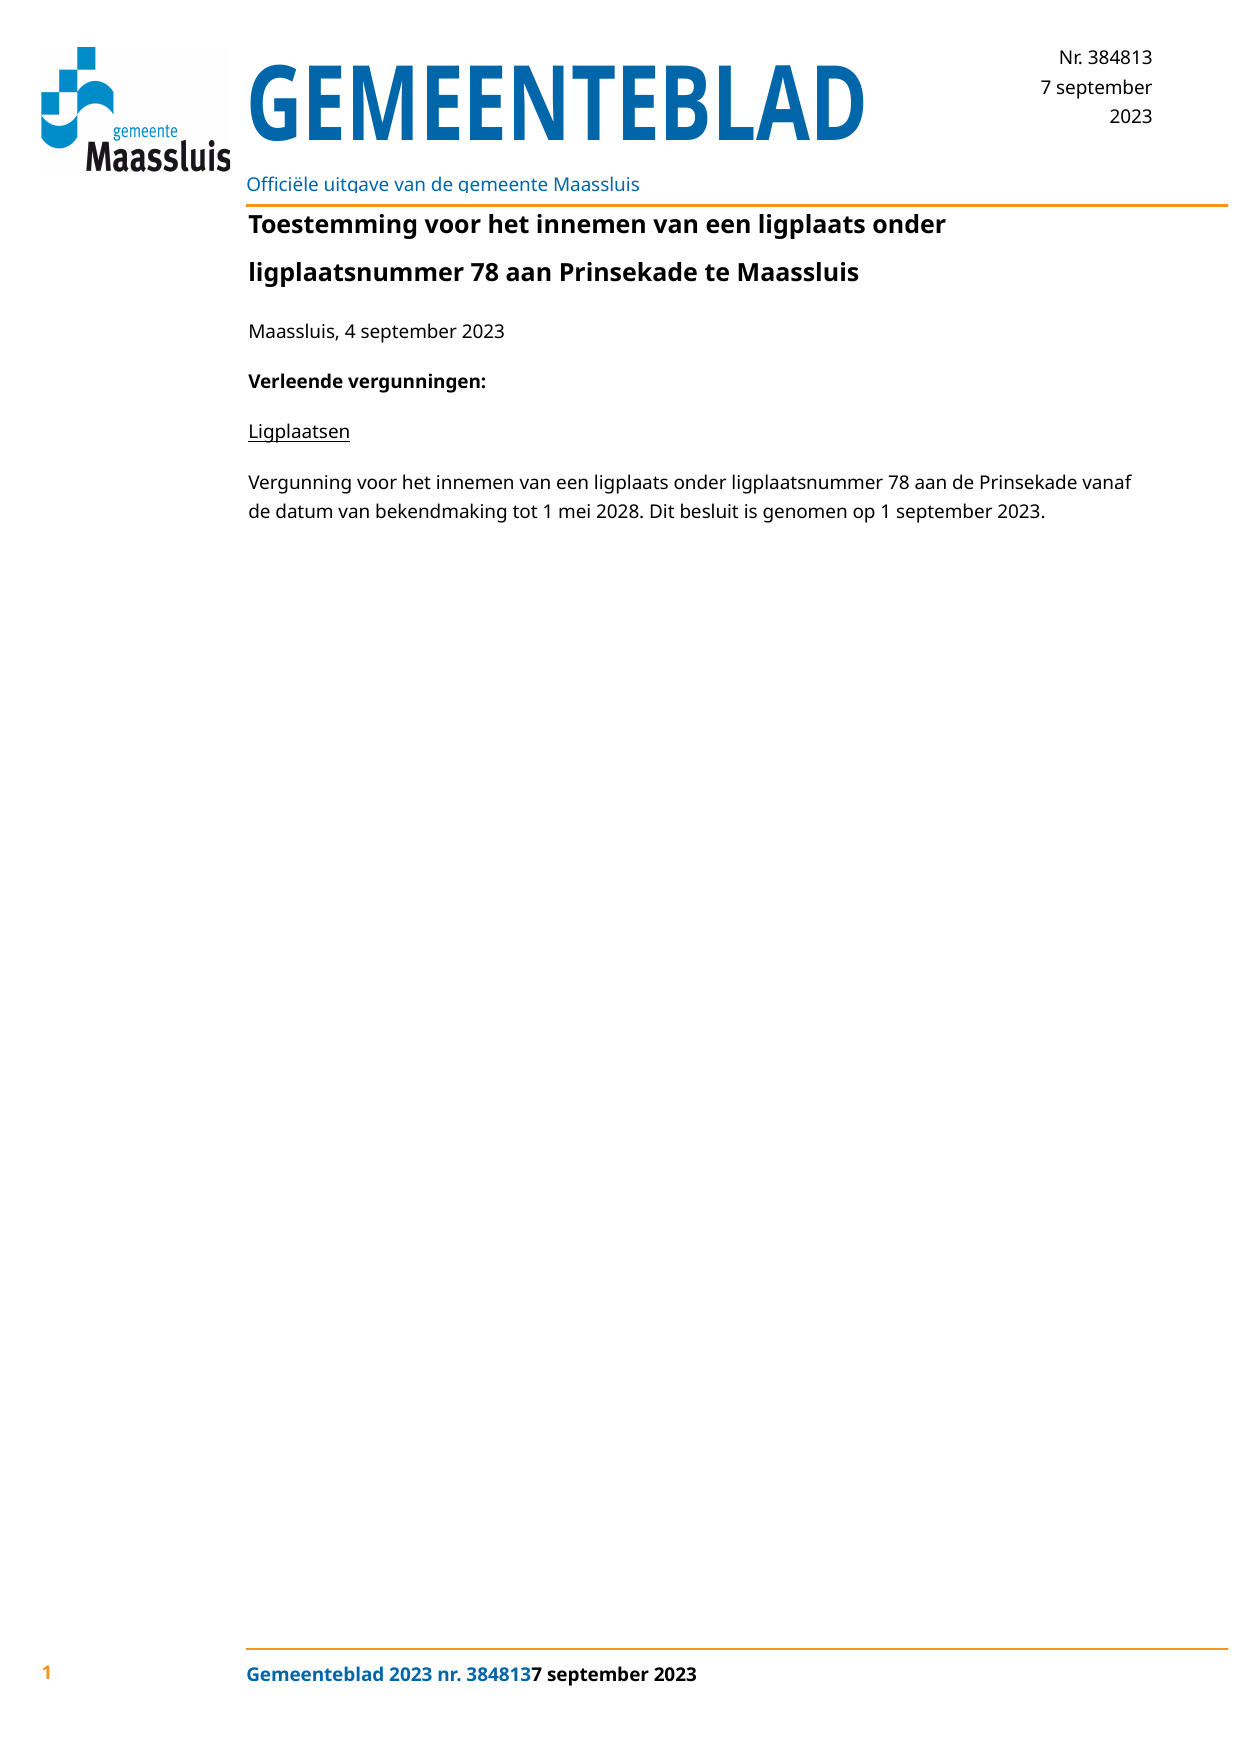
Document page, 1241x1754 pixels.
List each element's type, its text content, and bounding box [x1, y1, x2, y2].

text Toestemming voor het innemen van een ligplaats onder ligplaatsnummer 78 aan Prinsekade te Maassluis [248, 207, 1152, 288]
text Verleende vergunningen: [248, 368, 1152, 394]
text Maassluis, 4 september 2023 [248, 318, 1152, 344]
picture [41, 47, 231, 172]
text Ligplaatsen [248, 419, 1152, 444]
text Vergunning voor het innemen van een ligplaats onder ligplaatsnummer 78 aan de Prinsekade vanaf de datum van bekendmaking tot 1 mei 2028. Dit besluit is genomen op 1 september 2023. [248, 469, 1152, 524]
picture [41, 47, 77, 92]
